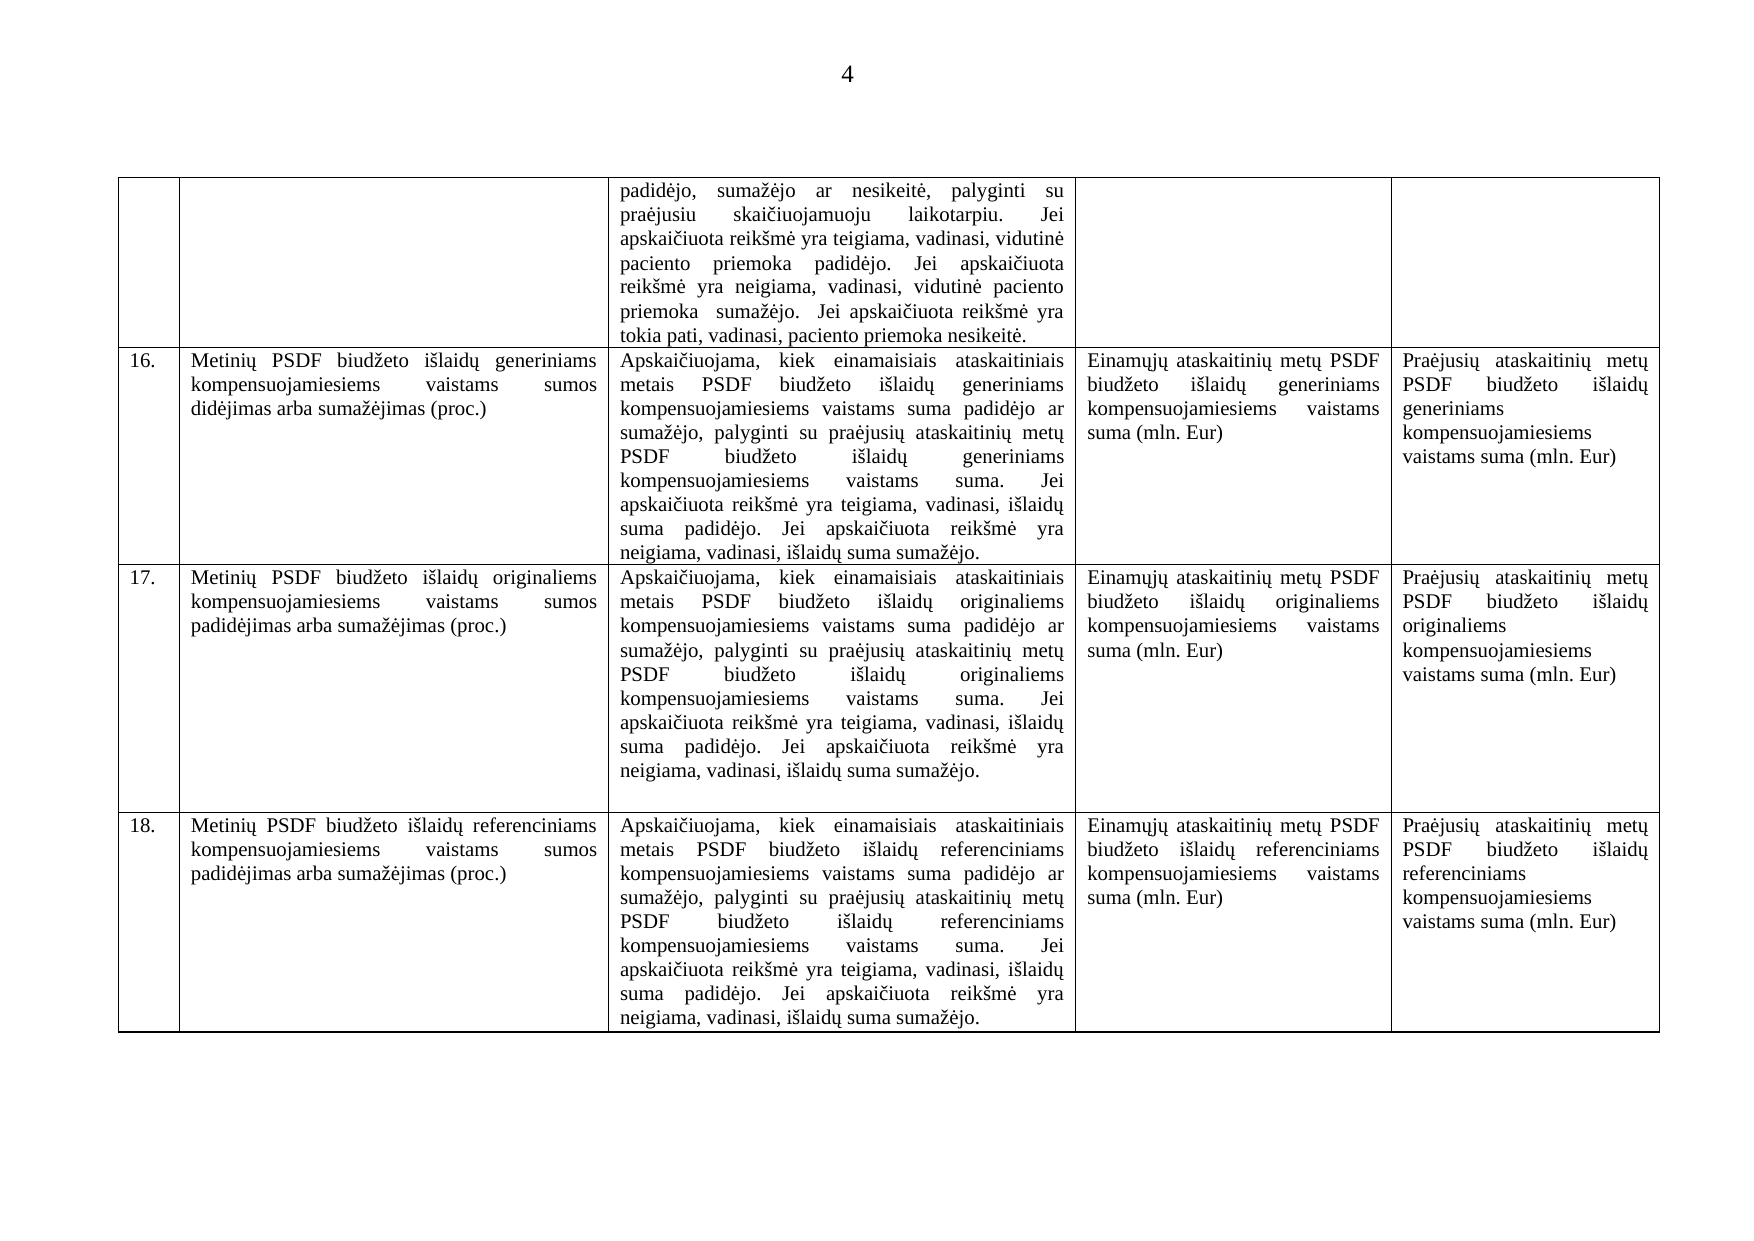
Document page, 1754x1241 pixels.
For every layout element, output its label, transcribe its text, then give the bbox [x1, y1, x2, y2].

table_cell [119, 178, 179, 347]
table_cell Metinių PSDF biudžeto išlaidų referenciniams kompensuojamiesiems vaistams sumos padidėjimas arba sumažėjimas (proc.) [180, 813, 608, 1031]
table_cell Einamųjų ataskaitinių metų PSDF biudžeto išlaidų referenciniams kompensuojamiesiems vaistams suma (mln. Eur) [1076, 813, 1391, 1031]
table_cell [1076, 178, 1391, 347]
table_cell 16. [119, 348, 179, 564]
table_cell Apskaičiuojama, kiek einamaisiais ataskaitiniais metais PSDF biudžeto išlaidų generiniams kompensuojamiesiems vaistams suma padidėjo ar sumažėjo, palyginti su praėjusių ataskaitinių metų PSDF biudžeto išlaidų generiniams kompensuojamiesiems vaistams suma. Jei apskaičiuota reikšmė yra teigiama, vadinasi, išlaidų suma padidėjo. Jei apskaičiuota reikšmė yra neigiama, vadinasi, išlaidų suma sumažėjo. [609, 348, 1075, 564]
table_cell Einamųjų ataskaitinių metų PSDF biudžeto išlaidų originaliems kompensuojamiesiems vaistams suma (mln. Eur) [1076, 565, 1391, 812]
table_cell Praėjusių ataskaitinių metų PSDF biudžeto išlaidų referenciniams kompensuojamiesiems vaistams suma (mln. Eur) [1392, 813, 1659, 1031]
table_cell 17. [119, 565, 179, 812]
table_cell Einamųjų ataskaitinių metų PSDF biudžeto išlaidų generiniams kompensuojamiesiems vaistams suma (mln. Eur) [1076, 348, 1391, 564]
table_cell Praėjusių ataskaitinių metų PSDF biudžeto išlaidų originaliems kompensuojamiesiems vaistams suma (mln. Eur) [1392, 565, 1659, 812]
table_cell [180, 178, 608, 347]
table_cell [1392, 178, 1659, 347]
table_cell padidėjo, sumažėjo ar nesikeitė, palyginti su praėjusiu skaičiuojamuoju laikotarpiu. Jei apskaičiuota reikšmė yra teigiama, vadinasi, vidutinė paciento priemoka padidėjo. Jei apskaičiuota reikšmė yra neigiama, vadinasi, vidutinė paciento priemoka sumažėjo. Jei apskaičiuota reikšmė yra tokia pati, vadinasi, paciento priemoka nesikeitė. [609, 178, 1075, 347]
table_cell Metinių PSDF biudžeto išlaidų generiniams kompensuojamiesiems vaistams sumos didėjimas arba sumažėjimas (proc.) [180, 348, 608, 564]
table_cell Metinių PSDF biudžeto išlaidų originaliems kompensuojamiesiems vaistams sumos padidėjimas arba sumažėjimas (proc.) [180, 565, 608, 812]
table_cell Apskaičiuojama, kiek einamaisiais ataskaitiniais metais PSDF biudžeto išlaidų referenciniams kompensuojamiesiems vaistams suma padidėjo ar sumažėjo, palyginti su praėjusių ataskaitinių metų PSDF biudžeto išlaidų referenciniams kompensuojamiesiems vaistams suma. Jei apskaičiuota reikšmė yra teigiama, vadinasi, išlaidų suma padidėjo. Jei apskaičiuota reikšmė yra neigiama, vadinasi, išlaidų suma sumažėjo. [609, 813, 1075, 1031]
table_cell Apskaičiuojama, kiek einamaisiais ataskaitiniais metais PSDF biudžeto išlaidų originaliems kompensuojamiesiems vaistams suma padidėjo ar sumažėjo, palyginti su praėjusių ataskaitinių metų PSDF biudžeto išlaidų originaliems kompensuojamiesiems vaistams suma. Jei apskaičiuota reikšmė yra teigiama, vadinasi, išlaidų suma padidėjo. Jei apskaičiuota reikšmė yra neigiama, vadinasi, išlaidų suma sumažėjo. [609, 565, 1075, 812]
table_cell Praėjusių ataskaitinių metų PSDF biudžeto išlaidų generiniams kompensuojamiesiems vaistams suma (mln. Eur) [1392, 348, 1659, 564]
table_cell 18. [119, 813, 179, 1031]
